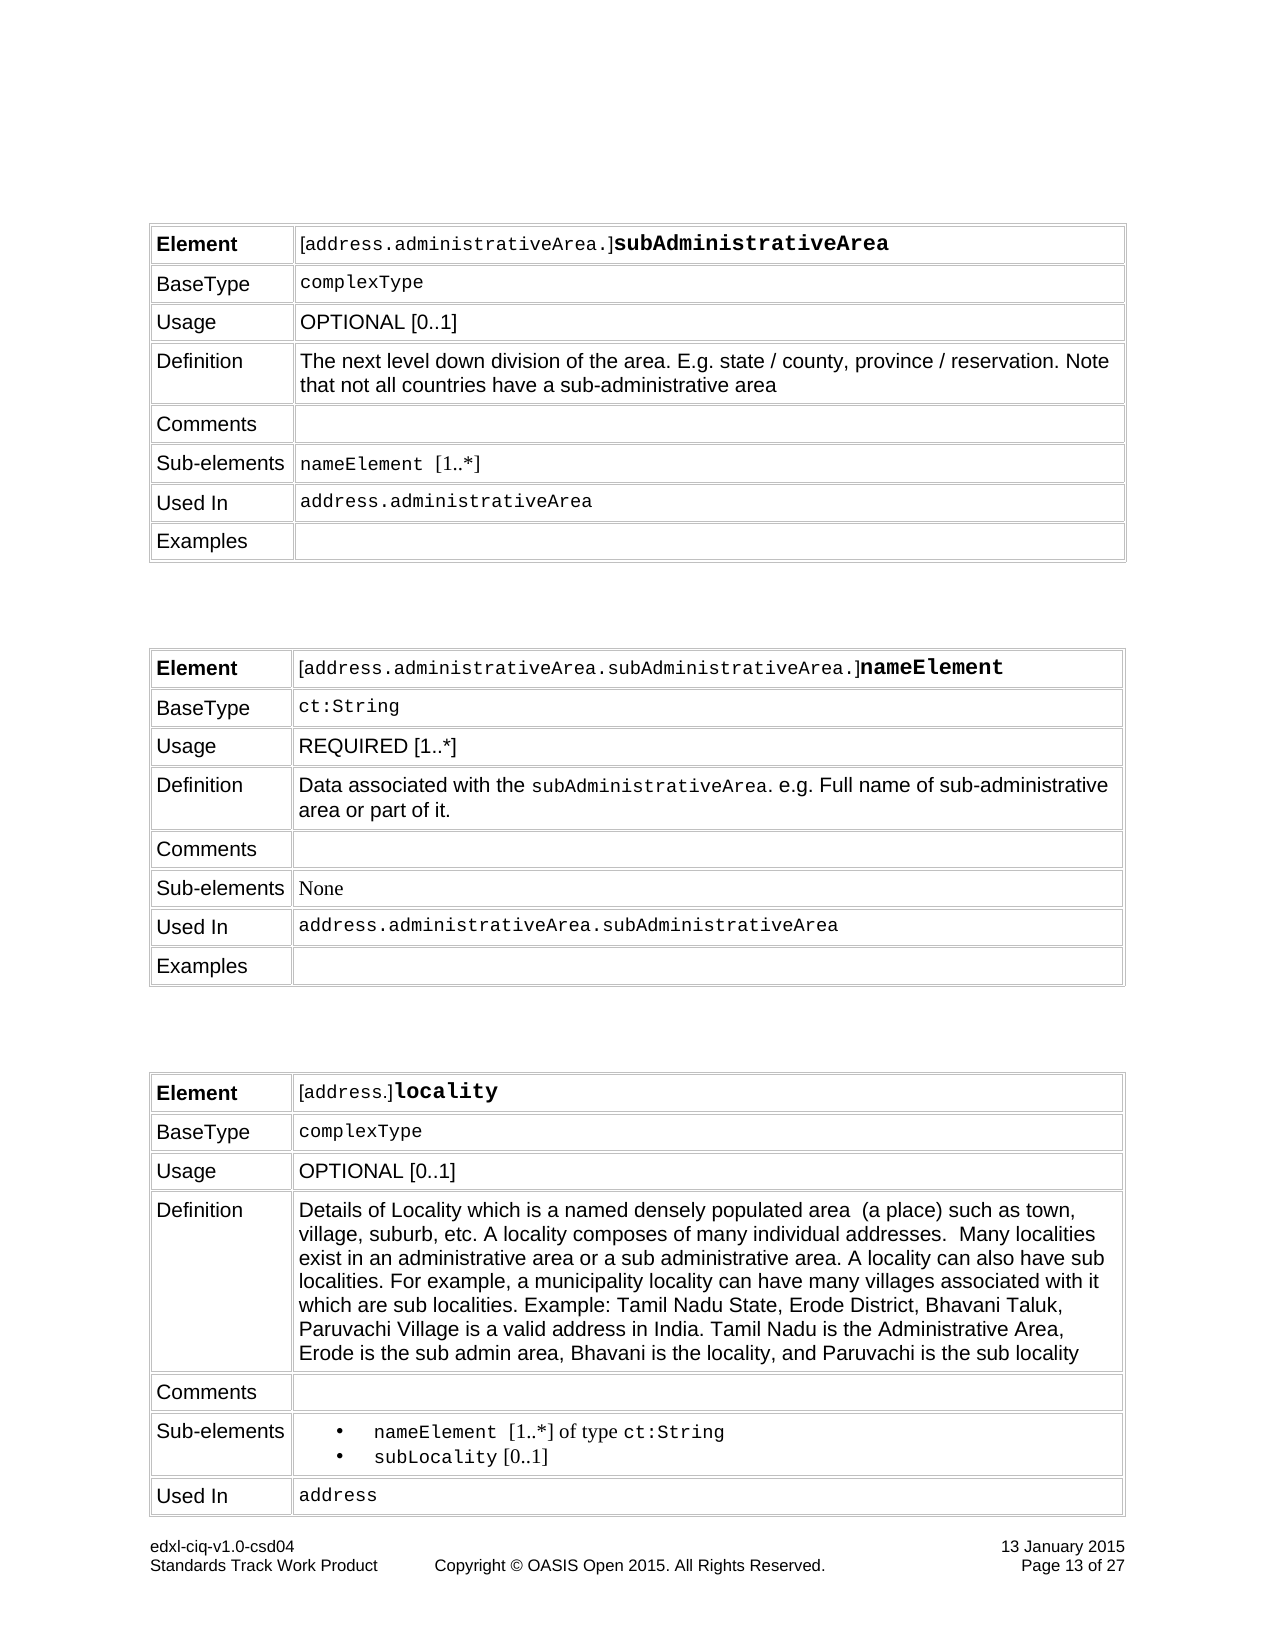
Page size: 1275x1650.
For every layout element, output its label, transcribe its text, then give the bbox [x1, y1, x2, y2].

table_cell Sub-elements [152, 1414, 291, 1475]
table_header Element [152, 227, 293, 263]
table_cell Sub-elements [152, 445, 293, 482]
table_cell [294, 832, 1122, 867]
table_header Element [152, 651, 291, 687]
table_cell address.administrativeArea.subAdministrativeArea [294, 910, 1122, 945]
table_cell REQUIRED [1..*] [294, 729, 1122, 764]
table_cell The next level down division of the area. E.g. state / county, province / reservation. Note that not all countries have a sub-administrative area [296, 344, 1124, 403]
table_cell address.administrativeArea [296, 485, 1124, 521]
table_cell Usage [152, 305, 293, 340]
table_cell Comments [152, 832, 291, 867]
table_cell Usage [152, 1154, 291, 1189]
table_cell nameElement [1..*] [296, 445, 1124, 482]
table_cell Examples [152, 948, 291, 984]
table_cell [294, 948, 1122, 984]
table_cell Used In [152, 1479, 291, 1514]
table_cell ct:String [294, 690, 1122, 726]
table_cell nameElement [1..*] of type ct:String subLocality [0..1] [294, 1414, 1122, 1475]
table_cell address [294, 1479, 1122, 1514]
table_cell OPTIONAL [0..1] [294, 1154, 1122, 1189]
table_cell BaseType [152, 1115, 291, 1150]
table_cell [296, 524, 1124, 559]
table_cell Comments [152, 406, 293, 442]
table_cell [296, 406, 1124, 442]
table_header [address.administrativeArea.]subAdministrativeArea [296, 227, 1124, 263]
table_cell Definition [152, 1192, 291, 1371]
table_cell Definition [152, 344, 293, 403]
table_header [address.administrativeArea.subAdministrativeArea.]nameElement [294, 651, 1122, 687]
table_cell Sub-elements [152, 871, 291, 906]
table_cell Details of Locality which is a named densely populated area (a place) such as town, village, suburb, etc. A locality composes of many individual addresses. Many localities exist in an administrative area or a sub administrative area. A locality can also have sub localities. For example, a municipality locality can have many villages associated with it which are sub localities. Example: Tamil Nadu State, Erode District, Bhavani Taluk, Paruvachi Village is a valid address in India. Tamil Nadu is the Administrative Area, Erode is the sub admin area, Bhavani is the locality, and Paruvachi is the sub locality [294, 1192, 1122, 1371]
table_cell Data associated with the subAdministrativeArea. e.g. Full name of sub-administrative area or part of it. [294, 768, 1122, 828]
table_header Element [152, 1075, 291, 1111]
table_cell OPTIONAL [0..1] [296, 305, 1124, 340]
table_cell complexType [294, 1115, 1122, 1150]
table_cell complexType [296, 266, 1124, 302]
table_header [address.]locality [294, 1075, 1122, 1111]
table_cell None [294, 871, 1122, 906]
table_cell [294, 1375, 1122, 1410]
table_cell Usage [152, 729, 291, 764]
table_cell Examples [152, 524, 293, 559]
table_cell BaseType [152, 266, 293, 302]
table_cell Used In [152, 485, 293, 521]
table_cell Used In [152, 910, 291, 945]
table_cell Definition [152, 768, 291, 828]
table_cell Comments [152, 1375, 291, 1410]
table_cell BaseType [152, 690, 291, 726]
